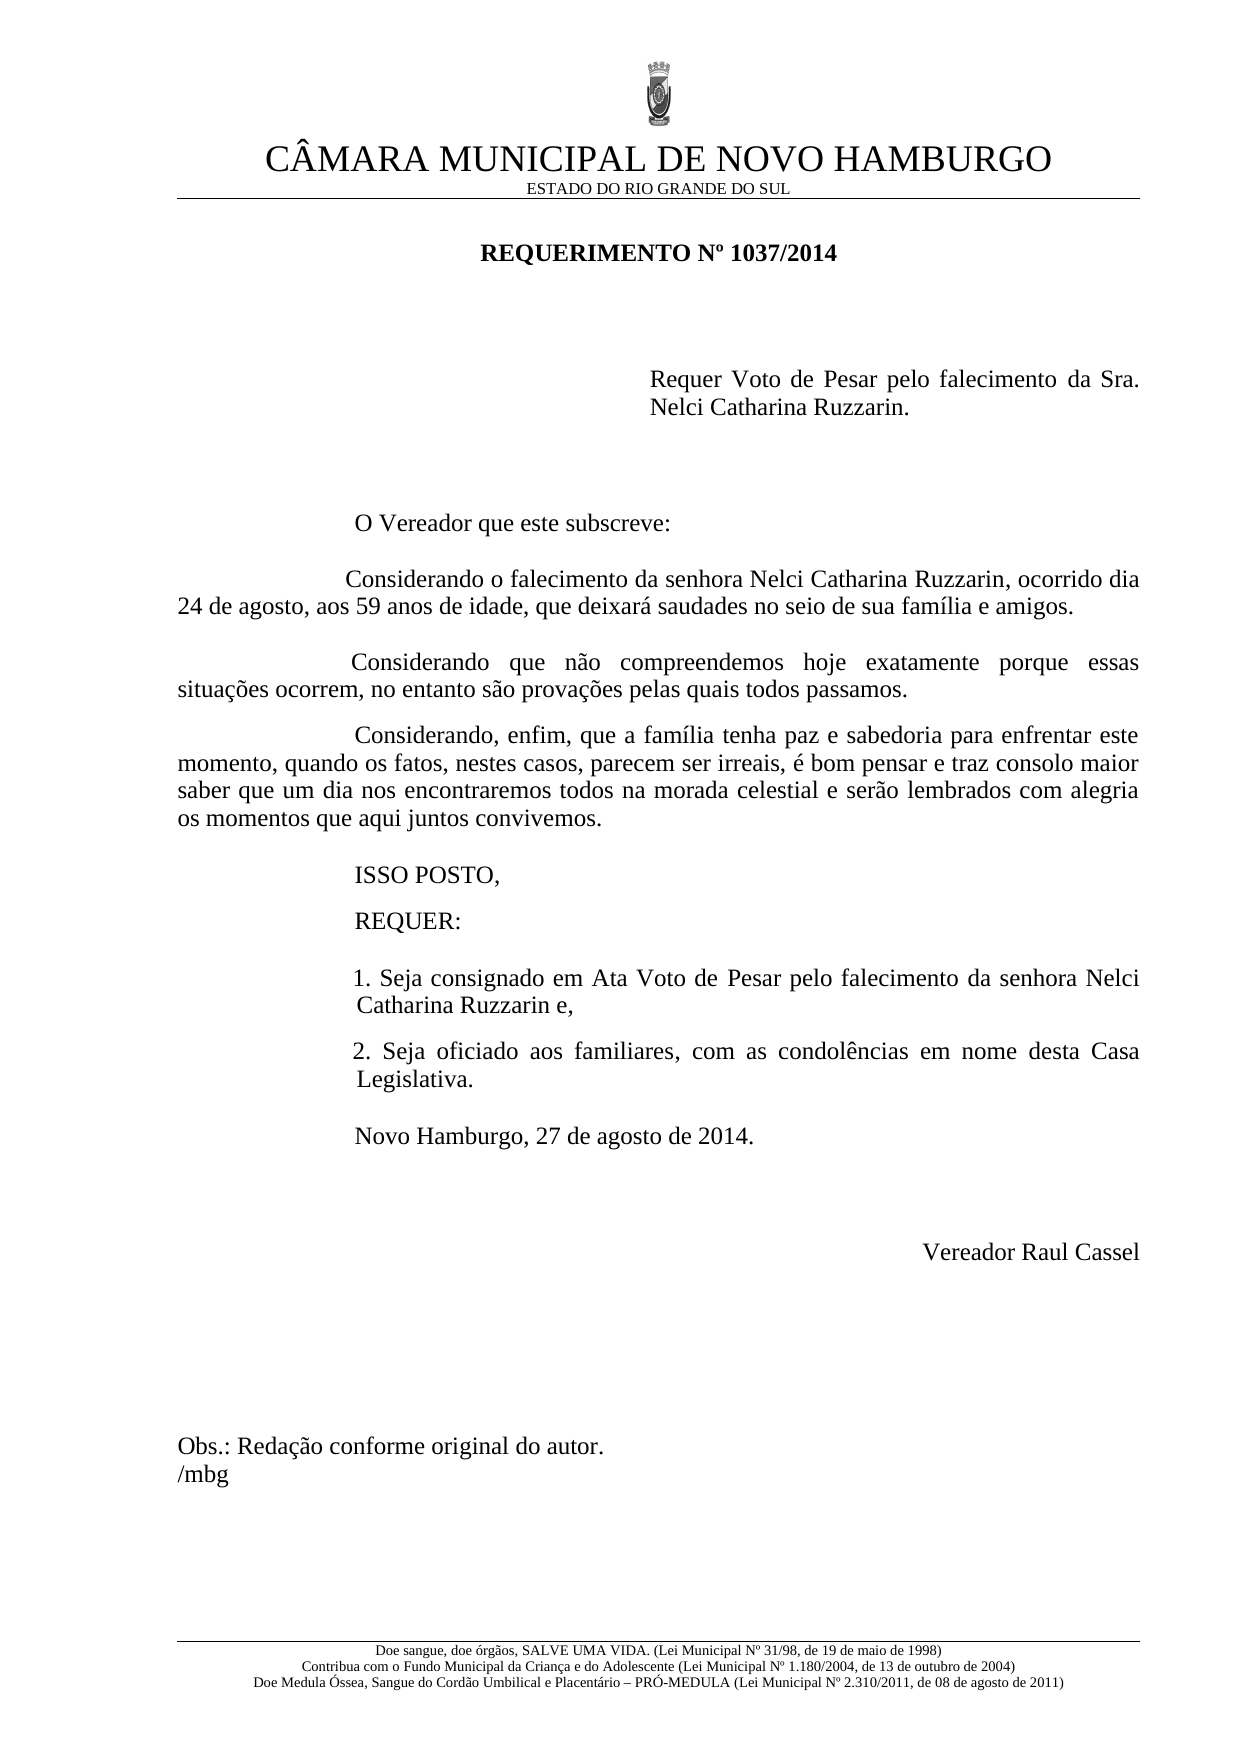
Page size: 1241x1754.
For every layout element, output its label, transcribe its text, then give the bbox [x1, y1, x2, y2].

text Considerando o falecimento da senhora Nelci Catharina Ruzzarin, ocorrido dia 24 de agosto, aos 59 anos de idade, que deixará saudades no seio de sua família e amigos. [177, 565, 1140, 620]
text O Vereador que este subscreve: [177, 509, 1140, 537]
text /mbg [177, 1460, 1140, 1488]
text Considerando, enfim, que a família tenha paz e sabedoria para enfrentar este momento, quando os fatos, nestes casos, parecem ser irreais, é bom pensar e traz consolo maior saber que um dia nos encontraremos todos na morada celestial e serão lembrados com alegria os momentos que aqui juntos convivemos. [177, 721, 1140, 832]
text ISSO POSTO, [177, 861, 1140, 889]
text Novo Hamburgo, 27 de agosto de 2014. [177, 1122, 1140, 1150]
text Obs.: Redação conforme original do autor. [177, 1432, 1140, 1460]
text Requer Voto de Pesar pelo falecimento da Sra. Nelci Catharina Ruzzarin. [649, 365, 1140, 421]
text REQUER: [177, 907, 1140, 934]
text 1. Seja consignado em Ata Voto de Pesar pelo falecimento da senhora Nelci Catharina Ruzzarin e, [352, 964, 1140, 1019]
text Considerando que não compreendemos hoje exatamente porque essas situações ocorrem, no entanto são provações pelas quais todos passamos. [177, 648, 1140, 703]
title REQUERIMENTO Nº 1037/2014 [177, 239, 1140, 266]
text Vereador Raul Cassel [177, 1238, 1140, 1266]
text 2. Seja oficiado aos familiares, com as condolências em nome desta Casa Legislativa. [352, 1037, 1140, 1092]
